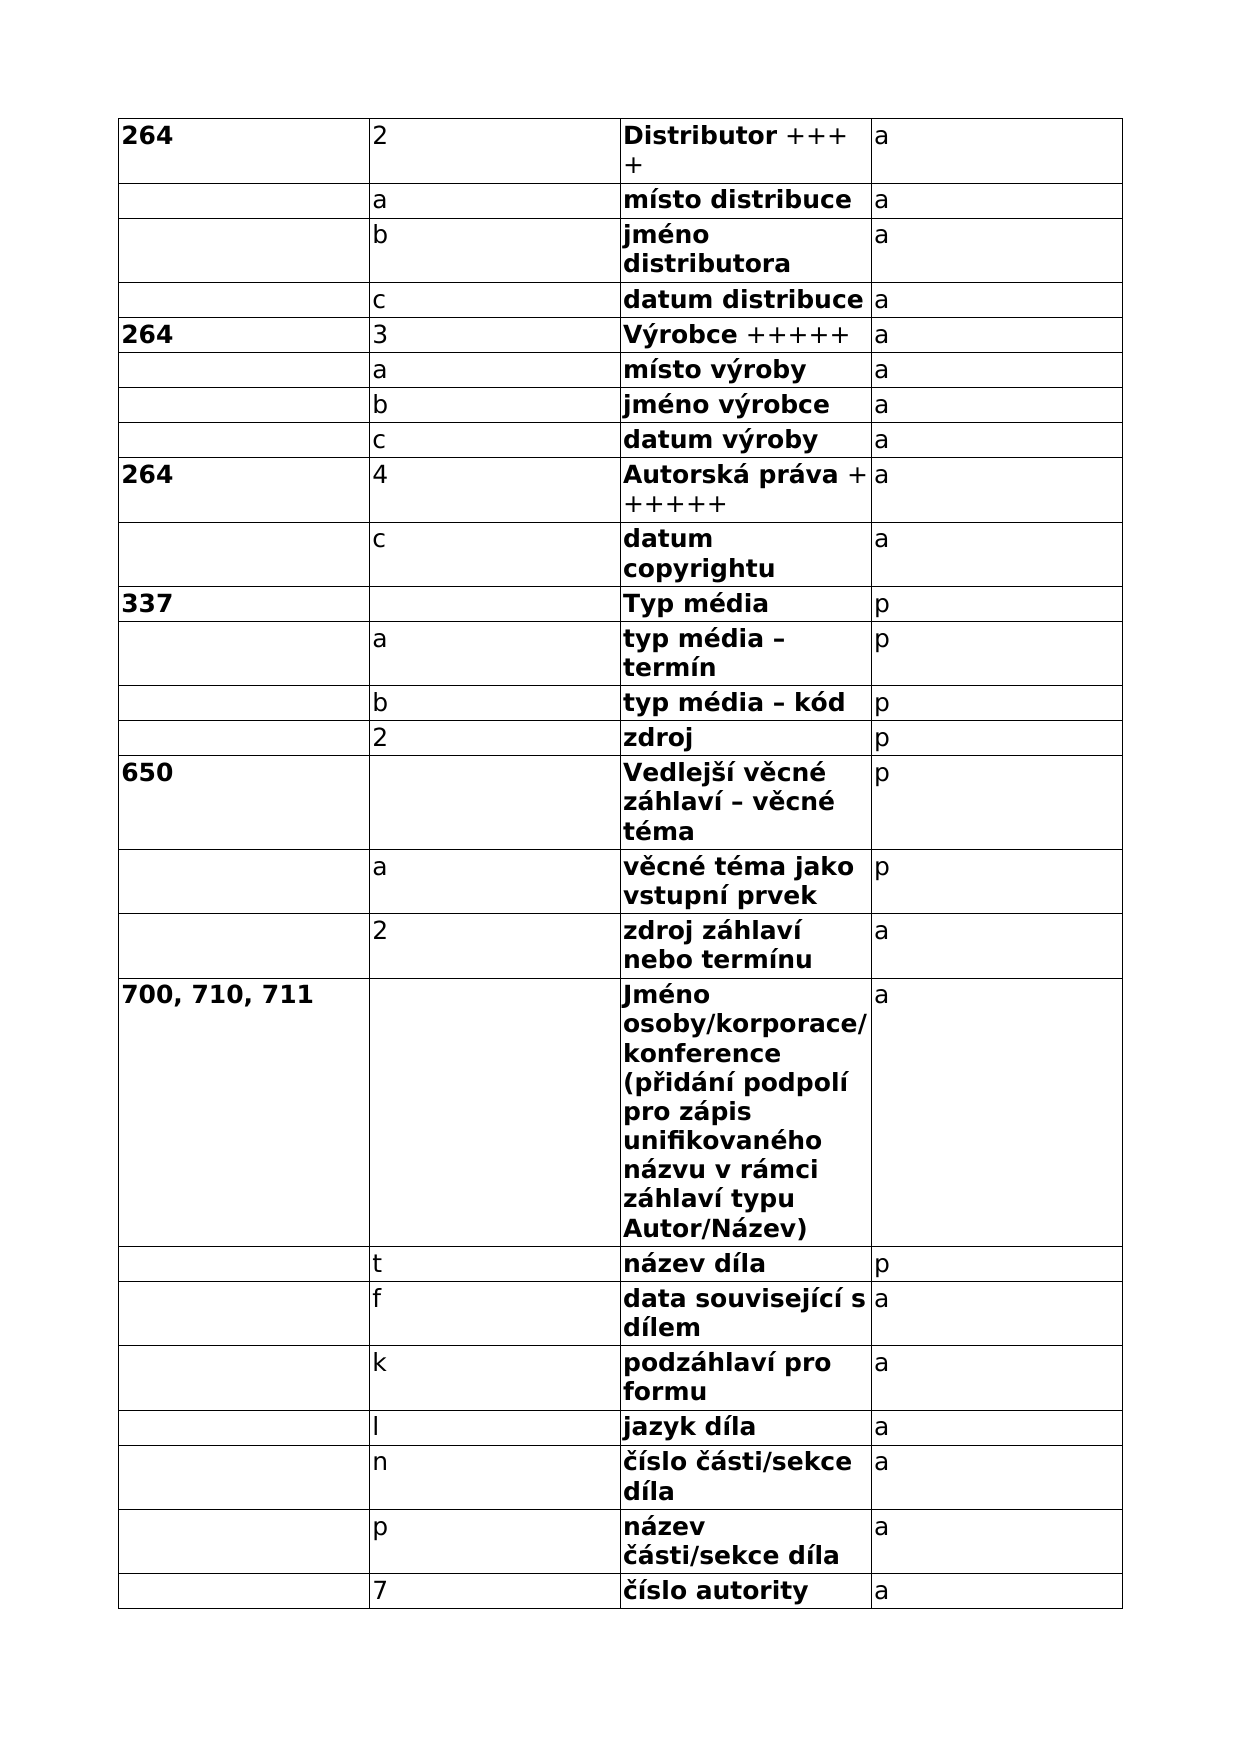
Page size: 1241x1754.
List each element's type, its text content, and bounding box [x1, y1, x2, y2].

table_cell [119, 184, 369, 217]
table_cell 337 [119, 587, 369, 621]
table_cell c [370, 283, 620, 317]
table_cell typ média – termín [621, 622, 871, 685]
table_cell [119, 219, 369, 282]
table_cell p [872, 587, 1122, 621]
table_cell [119, 1247, 369, 1281]
table_cell [119, 1446, 369, 1509]
table_cell místo výroby [621, 353, 871, 387]
table_cell 264 [119, 119, 369, 182]
table_cell a [872, 1446, 1122, 1509]
table_cell a [872, 219, 1122, 282]
table_cell b [370, 219, 620, 282]
table_cell a [872, 184, 1122, 217]
table_cell p [872, 850, 1122, 913]
table_cell zdroj záhlaví nebo termínu [621, 914, 871, 977]
table_cell věcné téma jako vstupní prvek [621, 850, 871, 913]
table_cell p [872, 756, 1122, 849]
table_cell c [370, 423, 620, 457]
table_cell c [370, 523, 620, 586]
table_cell a [872, 1346, 1122, 1409]
table_cell 2 [370, 914, 620, 977]
table_cell 3 [370, 318, 620, 352]
table_cell a [872, 388, 1122, 422]
table_cell 4 [370, 458, 620, 522]
table_cell t [370, 1247, 620, 1281]
table_cell [119, 353, 369, 387]
table_cell p [370, 1510, 620, 1573]
table_cell název části/sekce díla [621, 1510, 871, 1573]
table_cell a [370, 622, 620, 685]
table_cell [119, 1574, 369, 1608]
table_cell a [872, 423, 1122, 457]
table_cell [119, 721, 369, 755]
table_cell a [872, 1411, 1122, 1444]
table_cell jméno distributora [621, 219, 871, 282]
table_cell a [872, 119, 1122, 182]
table_cell [119, 423, 369, 457]
table_cell a [872, 1574, 1122, 1608]
table_cell [370, 587, 620, 621]
table_cell [119, 1346, 369, 1409]
table_cell [119, 850, 369, 913]
table_cell název díla [621, 1247, 871, 1281]
table_cell Typ média [621, 587, 871, 621]
table_cell data související s dílem [621, 1282, 871, 1345]
table_cell f [370, 1282, 620, 1345]
table_cell místo distribuce [621, 184, 871, 217]
table_cell a [370, 353, 620, 387]
table_cell 650 [119, 756, 369, 849]
table_cell a [872, 283, 1122, 317]
table_cell [370, 979, 620, 1246]
table_cell datum copyrightu [621, 523, 871, 586]
table_cell jazyk díla [621, 1411, 871, 1444]
table_cell Distributor ++++ [621, 119, 871, 182]
table_cell a [872, 914, 1122, 977]
table_cell [119, 523, 369, 586]
table_cell datum distribuce [621, 283, 871, 317]
table_cell k [370, 1346, 620, 1409]
table_cell a [872, 458, 1122, 522]
table_cell 264 [119, 318, 369, 352]
table_cell a [872, 979, 1122, 1246]
table_cell Vedlejší věcné záhlaví – věcné téma [621, 756, 871, 849]
table_cell Jméno osoby/korporace/konference (přidání podpolí pro zápis unifikovaného názvu v rámci záhlaví typu Autor/Název) [621, 979, 871, 1246]
table_cell [119, 1510, 369, 1573]
table_cell a [872, 1510, 1122, 1573]
table_cell Autorská práva ++++++ [621, 458, 871, 522]
table_cell 264 [119, 458, 369, 522]
table_cell podzáhlaví pro formu [621, 1346, 871, 1409]
table_cell b [370, 388, 620, 422]
table_cell [119, 1411, 369, 1444]
table_cell [119, 914, 369, 977]
table_cell číslo části/sekce díla [621, 1446, 871, 1509]
table_cell p [872, 721, 1122, 755]
table_cell n [370, 1446, 620, 1509]
table_cell [119, 283, 369, 317]
table_cell 2 [370, 721, 620, 755]
table_cell Výrobce +++++ [621, 318, 871, 352]
table_cell a [872, 318, 1122, 352]
table_cell p [872, 686, 1122, 720]
table_cell 700, 710, 711 [119, 979, 369, 1246]
table_cell [119, 622, 369, 685]
table_cell a [370, 184, 620, 217]
table_cell [119, 1282, 369, 1345]
table_cell a [370, 850, 620, 913]
table_cell a [872, 523, 1122, 586]
table_cell [119, 388, 369, 422]
table_cell 2 [370, 119, 620, 182]
table_cell jméno výrobce [621, 388, 871, 422]
table_cell p [872, 1247, 1122, 1281]
table_cell typ média – kód [621, 686, 871, 720]
table_cell a [872, 1282, 1122, 1345]
table_cell číslo autority [621, 1574, 871, 1608]
table_cell p [872, 622, 1122, 685]
table_cell a [872, 353, 1122, 387]
table_cell [370, 756, 620, 849]
table_cell 7 [370, 1574, 620, 1608]
table_cell b [370, 686, 620, 720]
table_cell l [370, 1411, 620, 1444]
table_cell [119, 686, 369, 720]
table_cell zdroj [621, 721, 871, 755]
table_cell datum výroby [621, 423, 871, 457]
